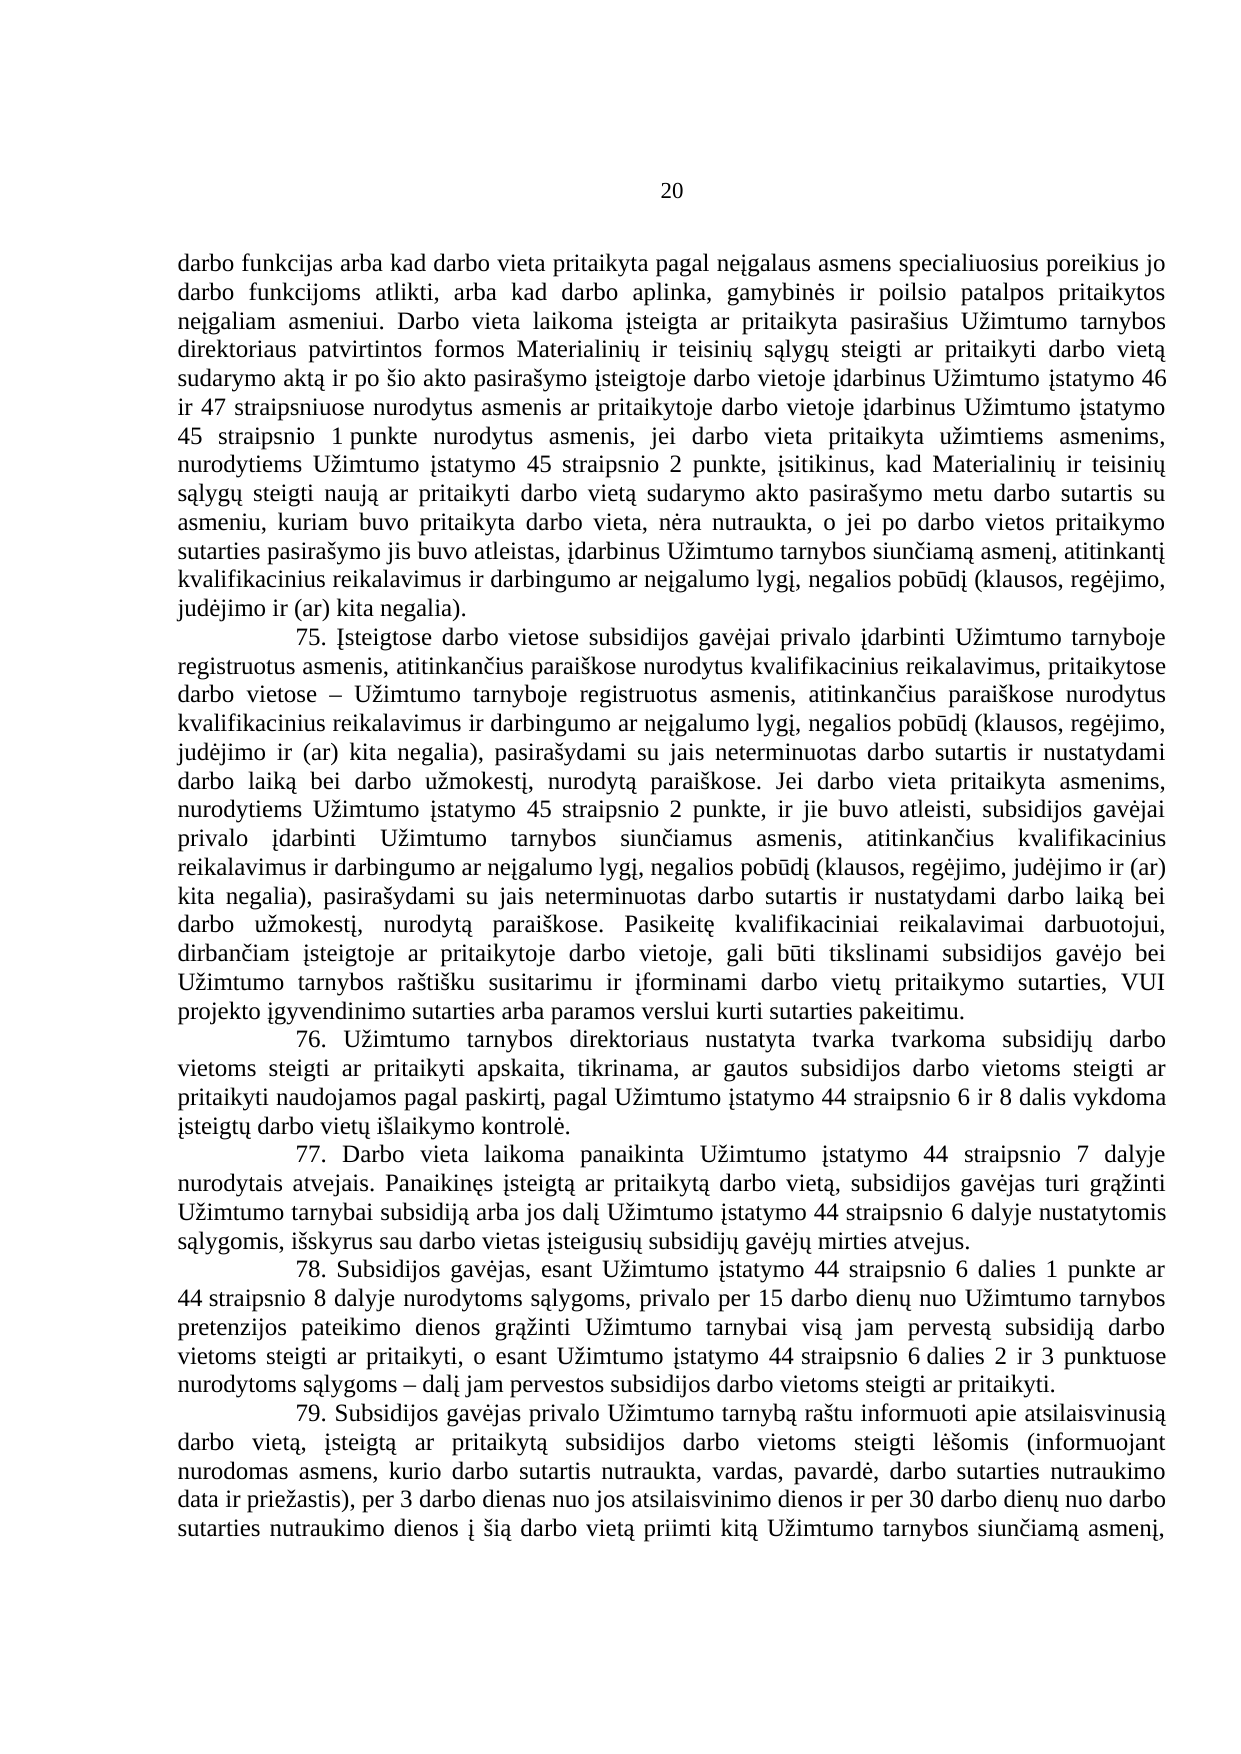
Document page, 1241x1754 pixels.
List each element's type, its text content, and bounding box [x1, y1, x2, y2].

text 76. Užimtumo tarnybos direktoriaus nustatyta tvarka tvarkoma subsidijų darbo vietoms steigti ar pritaikyti apskaita, tikrinama, ar gautos subsidijos darbo vietoms steigti ar pritaikyti naudojamos pagal paskirtį, pagal Užimtumo įstatymo 44 straipsnio 6 ir 8 dalis vykdoma įsteigtų darbo vietų išlaikymo kontrolė. [177, 1024, 1167, 1139]
text 77. Darbo vieta laikoma panaikinta Užimtumo įstatymo 44 straipsnio 7 dalyje nurodytais atvejais. Panaikinęs įsteigtą ar pritaikytą darbo vietą, subsidijos gavėjas turi grąžinti Užimtumo tarnybai subsidiją arba jos dalį Užimtumo įstatymo 44 straipsnio 6 dalyje nustatytomis sąlygomis, išskyrus sau darbo vietas įsteigusių subsidijų gavėjų mirties atvejus. [177, 1139, 1167, 1254]
text 78. Subsidijos gavėjas, esant Užimtumo įstatymo 44 straipsnio 6 dalies 1 punkte ar 44 straipsnio 8 dalyje nurodytoms sąlygoms, privalo per 15 darbo dienų nuo Užimtumo tarnybos pretenzijos pateikimo dienos grąžinti Užimtumo tarnybai visą jam pervestą subsidiją darbo vietoms steigti ar pritaikyti, o esant Užimtumo įstatymo 44 straipsnio 6 dalies 2 ir 3 punktuose nurodytoms sąlygoms – dalį jam pervestos subsidijos darbo vietoms steigti ar pritaikyti. [177, 1254, 1167, 1398]
text 75. Įsteigtose darbo vietose subsidijos gavėjai privalo įdarbinti Užimtumo tarnyboje registruotus asmenis, atitinkančius paraiškose nurodytus kvalifikacinius reikalavimus, pritaikytose darbo vietose – Užimtumo tarnyboje registruotus asmenis, atitinkančius paraiškose nurodytus kvalifikacinius reikalavimus ir darbingumo ar neįgalumo lygį, negalios pobūdį (klausos, regėjimo, judėjimo ir (ar) kita negalia), pasirašydami su jais neterminuotas darbo sutartis ir nustatydami darbo laiką bei darbo užmokestį, nurodytą paraiškose. Jei darbo vieta pritaikyta asmenims, nurodytiems Užimtumo įstatymo 45 straipsnio 2 punkte, ir jie buvo atleisti, subsidijos gavėjai privalo įdarbinti Užimtumo tarnybos siunčiamus asmenis, atitinkančius kvalifikacinius reikalavimus ir darbingumo ar neįgalumo lygį, negalios pobūdį (klausos, regėjimo, judėjimo ir (ar) kita negalia), pasirašydami su jais neterminuotas darbo sutartis ir nustatydami darbo laiką bei darbo užmokestį, nurodytą paraiškose. Pasikeitę kvalifikaciniai reikalavimai darbuotojui, dirbančiam įsteigtoje ar pritaikytoje darbo vietoje, gali būti tikslinami subsidijos gavėjo bei Užimtumo tarnybos raštišku susitarimu ir įforminami darbo vietų pritaikymo sutarties, VUI projekto įgyvendinimo sutarties arba paramos verslui kurti sutarties pakeitimu. [177, 622, 1167, 1024]
text 79. Subsidijos gavėjas privalo Užimtumo tarnybą raštu informuoti apie atsilaisvinusią darbo vietą, įsteigtą ar pritaikytą subsidijos darbo vietoms steigti lėšomis (informuojant nurodomas asmens, kurio darbo sutartis nutraukta, vardas, pavardė, darbo sutarties nutraukimo data ir priežastis), per 3 darbo dienas nuo jos atsilaisvinimo dienos ir per 30 darbo dienų nuo darbo sutarties nutraukimo dienos į šią darbo vietą priimti kitą Užimtumo tarnybos siunčiamą asmenį, [177, 1398, 1167, 1542]
text darbo funkcijas arba kad darbo vieta pritaikyta pagal neįgalaus asmens specialiuosius poreikius jo darbo funkcijoms atlikti, arba kad darbo aplinka, gamybinės ir poilsio patalpos pritaikytos neįgaliam asmeniui. Darbo vieta laikoma įsteigta ar pritaikyta pasirašius Užimtumo tarnybos direktoriaus patvirtintos formos Materialinių ir teisinių sąlygų steigti ar pritaikyti darbo vietą sudarymo aktą ir po šio akto pasirašymo įsteigtoje darbo vietoje įdarbinus Užimtumo įstatymo 46 ir 47 straipsniuose nurodytus asmenis ar pritaikytoje darbo vietoje įdarbinus Užimtumo įstatymo 45 straipsnio 1 punkte nurodytus asmenis, jei darbo vieta pritaikyta užimtiems asmenims, nurodytiems Užimtumo įstatymo 45 straipsnio 2 punkte, įsitikinus, kad Materialinių ir teisinių sąlygų steigti naują ar pritaikyti darbo vietą sudarymo akto pasirašymo metu darbo sutartis su asmeniu, kuriam buvo pritaikyta darbo vieta, nėra nutraukta, o jei po darbo vietos pritaikymo sutarties pasirašymo jis buvo atleistas, įdarbinus Užimtumo tarnybos siunčiamą asmenį, atitinkantį kvalifikacinius reikalavimus ir darbingumo ar neįgalumo lygį, negalios pobūdį (klausos, regėjimo, judėjimo ir (ar) kita negalia). [177, 248, 1167, 622]
